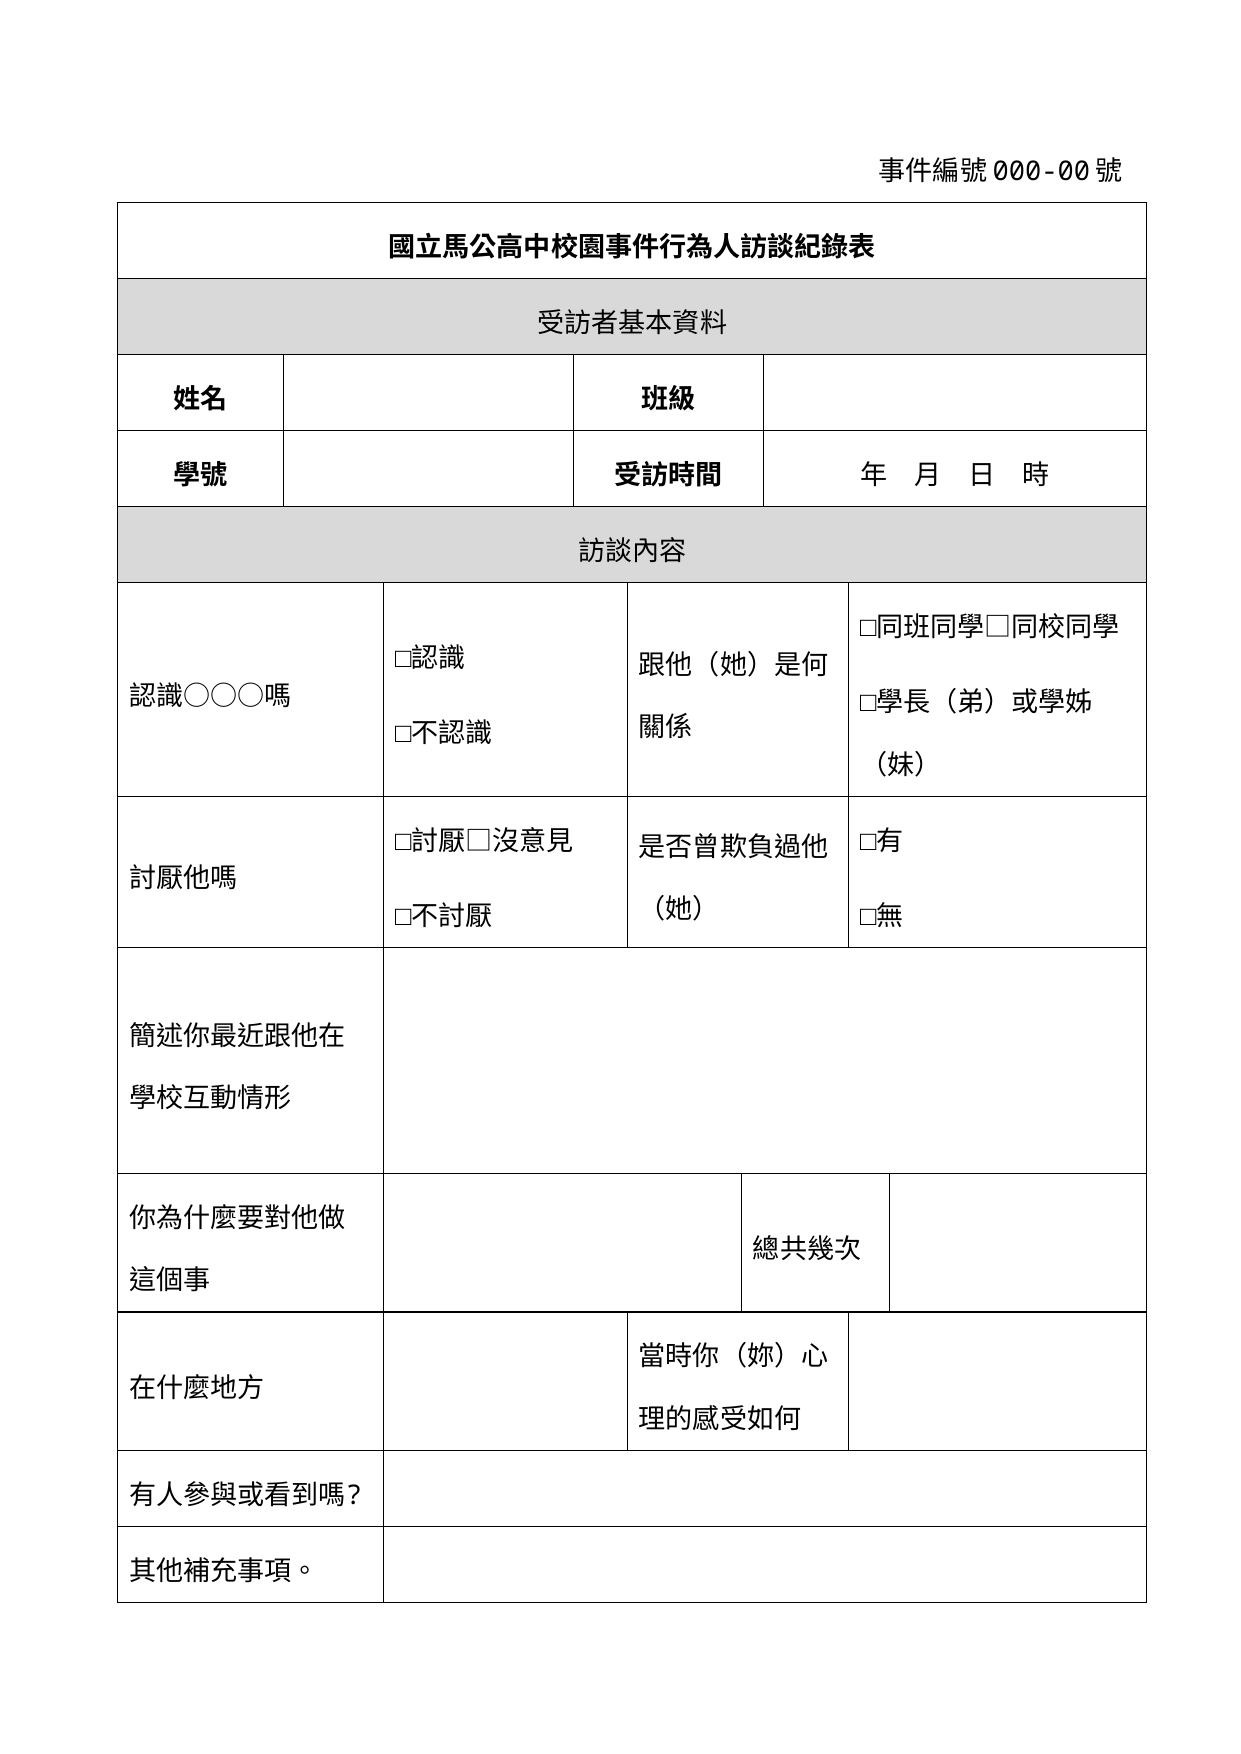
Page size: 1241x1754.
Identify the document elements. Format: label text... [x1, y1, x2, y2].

table_cell [284, 431, 573, 506]
table_cell 簡述你最近跟他在學校互動情形 [118, 948, 383, 1173]
table_cell 有人參與或看到嗎? [118, 1451, 383, 1526]
table_cell [384, 948, 1146, 1173]
table_header 國立馬公高中校園事件行為人訪談紀錄表 [118, 203, 1146, 278]
table_cell 認識○○○嗎 [118, 583, 383, 796]
table_cell □有 □無 [849, 797, 1146, 947]
table_cell 是否曾欺負過他（她） [628, 797, 848, 947]
table_cell 學號 [118, 431, 283, 506]
table_cell 其他補充事項。 [118, 1527, 383, 1602]
table_cell 你為什麼要對他做這個事 [118, 1174, 383, 1311]
table_cell □認識 □不認識 [384, 583, 627, 796]
table_cell 訪談內容 [118, 507, 1146, 582]
table_cell [764, 355, 1146, 430]
table_cell 年 月 日 時 [764, 431, 1146, 506]
table_cell 在什麼地方 [118, 1313, 383, 1450]
table_cell 跟他（她）是何關係 [628, 583, 848, 796]
table_cell □討厭□沒意見 □不討厭 [384, 797, 627, 947]
table_cell [384, 1527, 1146, 1602]
table_cell 受訪者基本資料 [118, 279, 1146, 354]
table_cell 受訪時間 [574, 431, 763, 506]
table_cell 姓名 [118, 355, 283, 430]
table_cell [284, 355, 573, 430]
table_cell □同班同學□同校同學 □學長（弟）或學姊（妹） [849, 583, 1146, 796]
table_cell 總共幾次 [742, 1174, 889, 1311]
table_cell [384, 1174, 741, 1311]
text 事件編號000-00號 [118, 127, 1122, 189]
table_cell 討厭他嗎 [118, 797, 383, 947]
table_cell 當時你（妳）心理的感受如何 [628, 1313, 848, 1450]
table_cell [890, 1174, 1146, 1311]
table_cell [849, 1313, 1146, 1450]
table_cell [384, 1313, 627, 1450]
table_cell 班級 [574, 355, 763, 430]
table_cell [384, 1451, 1146, 1526]
